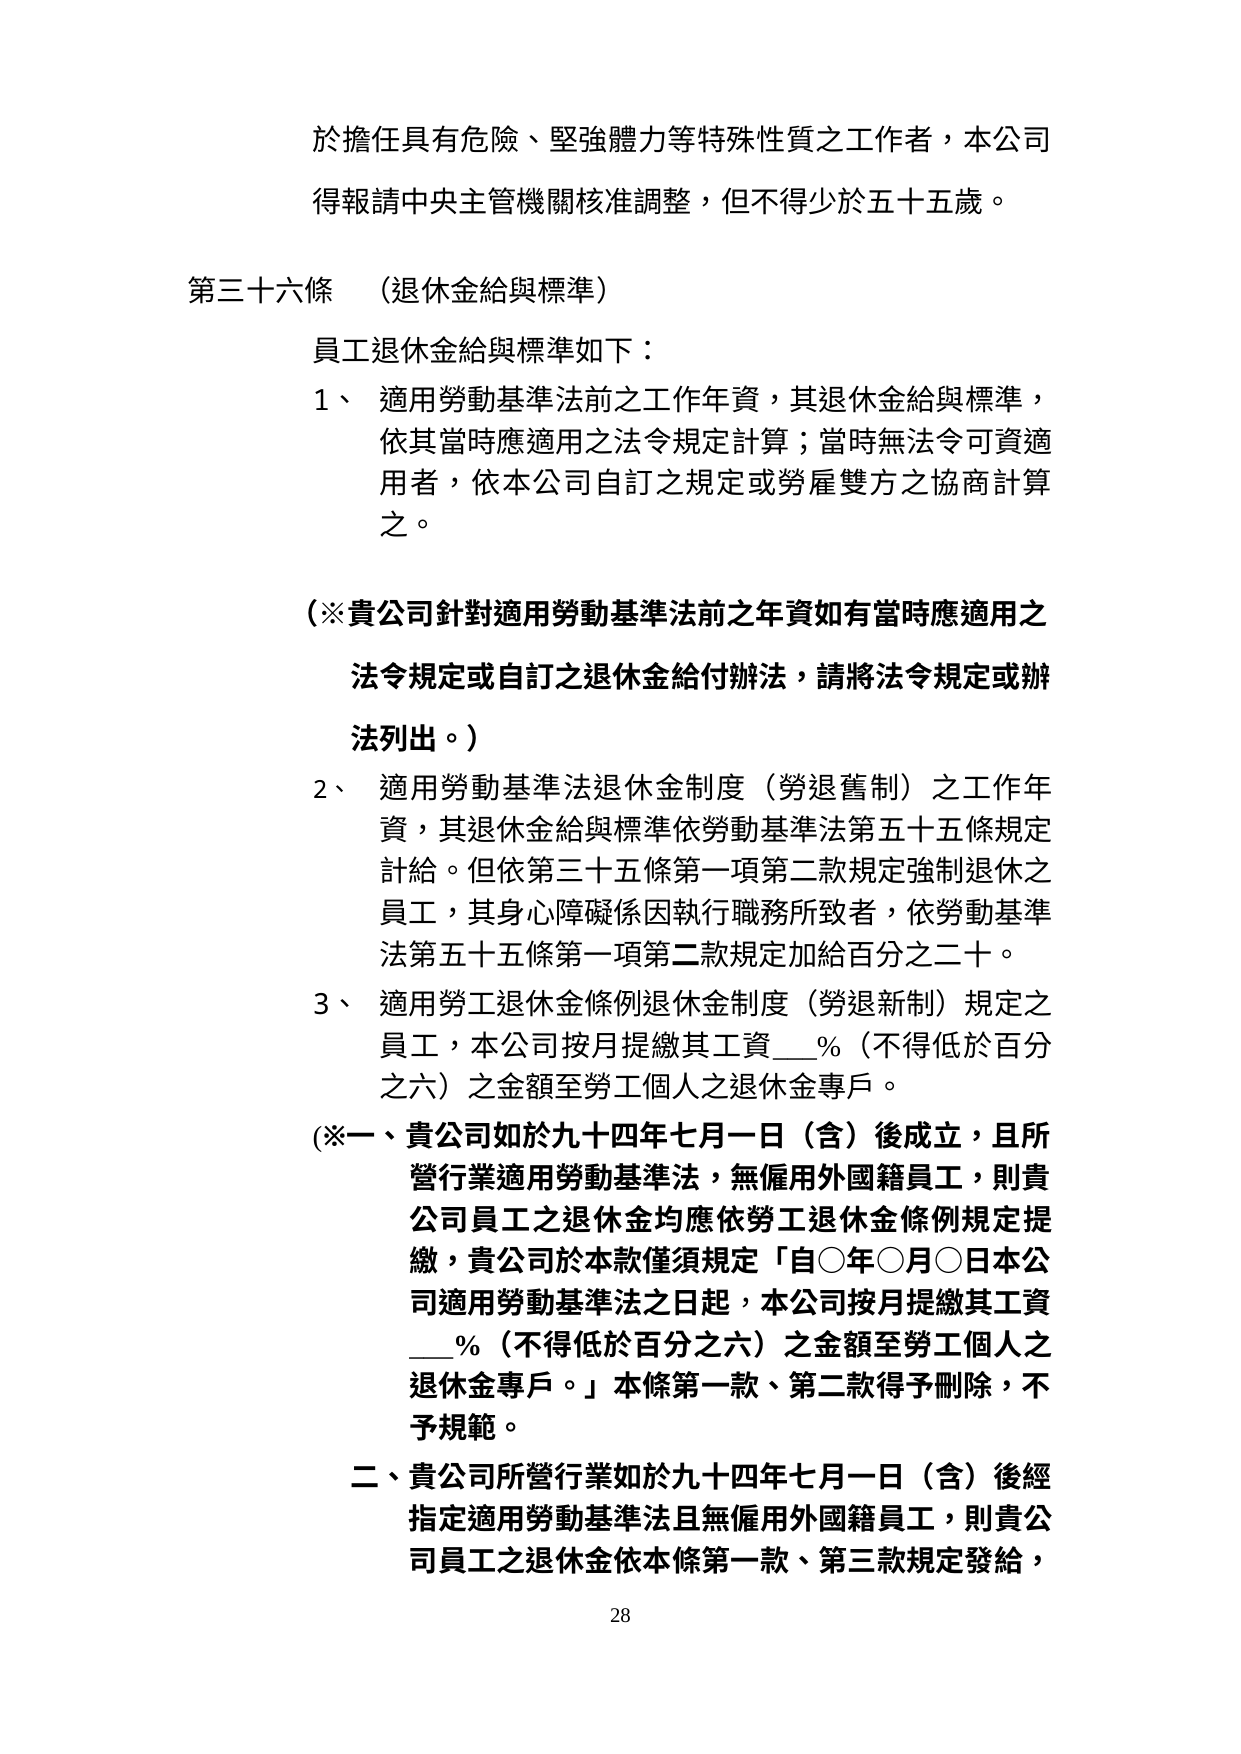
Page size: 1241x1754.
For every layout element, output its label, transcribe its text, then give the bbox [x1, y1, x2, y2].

text 二、貴公司所營行業如於九十四年七月一日（含）後經指定適用勞動基準法且無僱用外國籍員工，則貴公司員工之退休金依本條第一款、第三款規定發給， [350, 1454, 1053, 1579]
text 員工退休金給與標準如下： [312, 328, 1053, 370]
list 適用勞動基準法前之工作年資，其退休金給與標準，依其當時應適用之法令規定計算；當時無法令可資適用者，依本公司自訂之規定或勞雇雙方之協商計算之。 [312, 377, 1053, 544]
list 適用勞動基準法退休金制度（勞退舊制）之工作年資，其退休金給與標準依勞動基準法第五十五條規定計給。但依第三十五條第一項第二款規定強制退休之員工，其身心障礙係因執行職務所致者，依勞動基準法第五十五條第一項第二款規定加給百分之二十。 [312, 765, 1053, 973]
text 於擔任具有危險、堅強體力等特殊性質之工作者，本公司得報請中央主管機關核准調整，但不得少於五十五歲。 [312, 96, 1053, 221]
text （※貴公司針對適用勞動基準法前之年資如有當時應適用之法令規定或自訂之退休金給付辦法，請將法令規定或辦法列出。） [289, 570, 1053, 758]
text 第三十六條 （退休金給與標準） [187, 247, 1053, 309]
text (※一、貴公司如於九十四年七月一日（含）後成立，且所營行業適用勞動基準法，無僱用外國籍員工，則貴公司員工之退休金均應依勞工退休金條例規定提繳，貴公司於本款僅須規定「自○年○月○日本公司適用勞動基準法之日起，本公司按月提繳其工資___%（不得低於百分之六）之金額至勞工個人之退休金專戶。」本條第一款、第二款得予刪除，不予規範。 [312, 1113, 1053, 1447]
list 適用勞工退休金條例退休金制度（勞退新制）規定之員工，本公司按月提繳其工資___%（不得低於百分之六）之金額至勞工個人之退休金專戶。 [312, 981, 1053, 1106]
